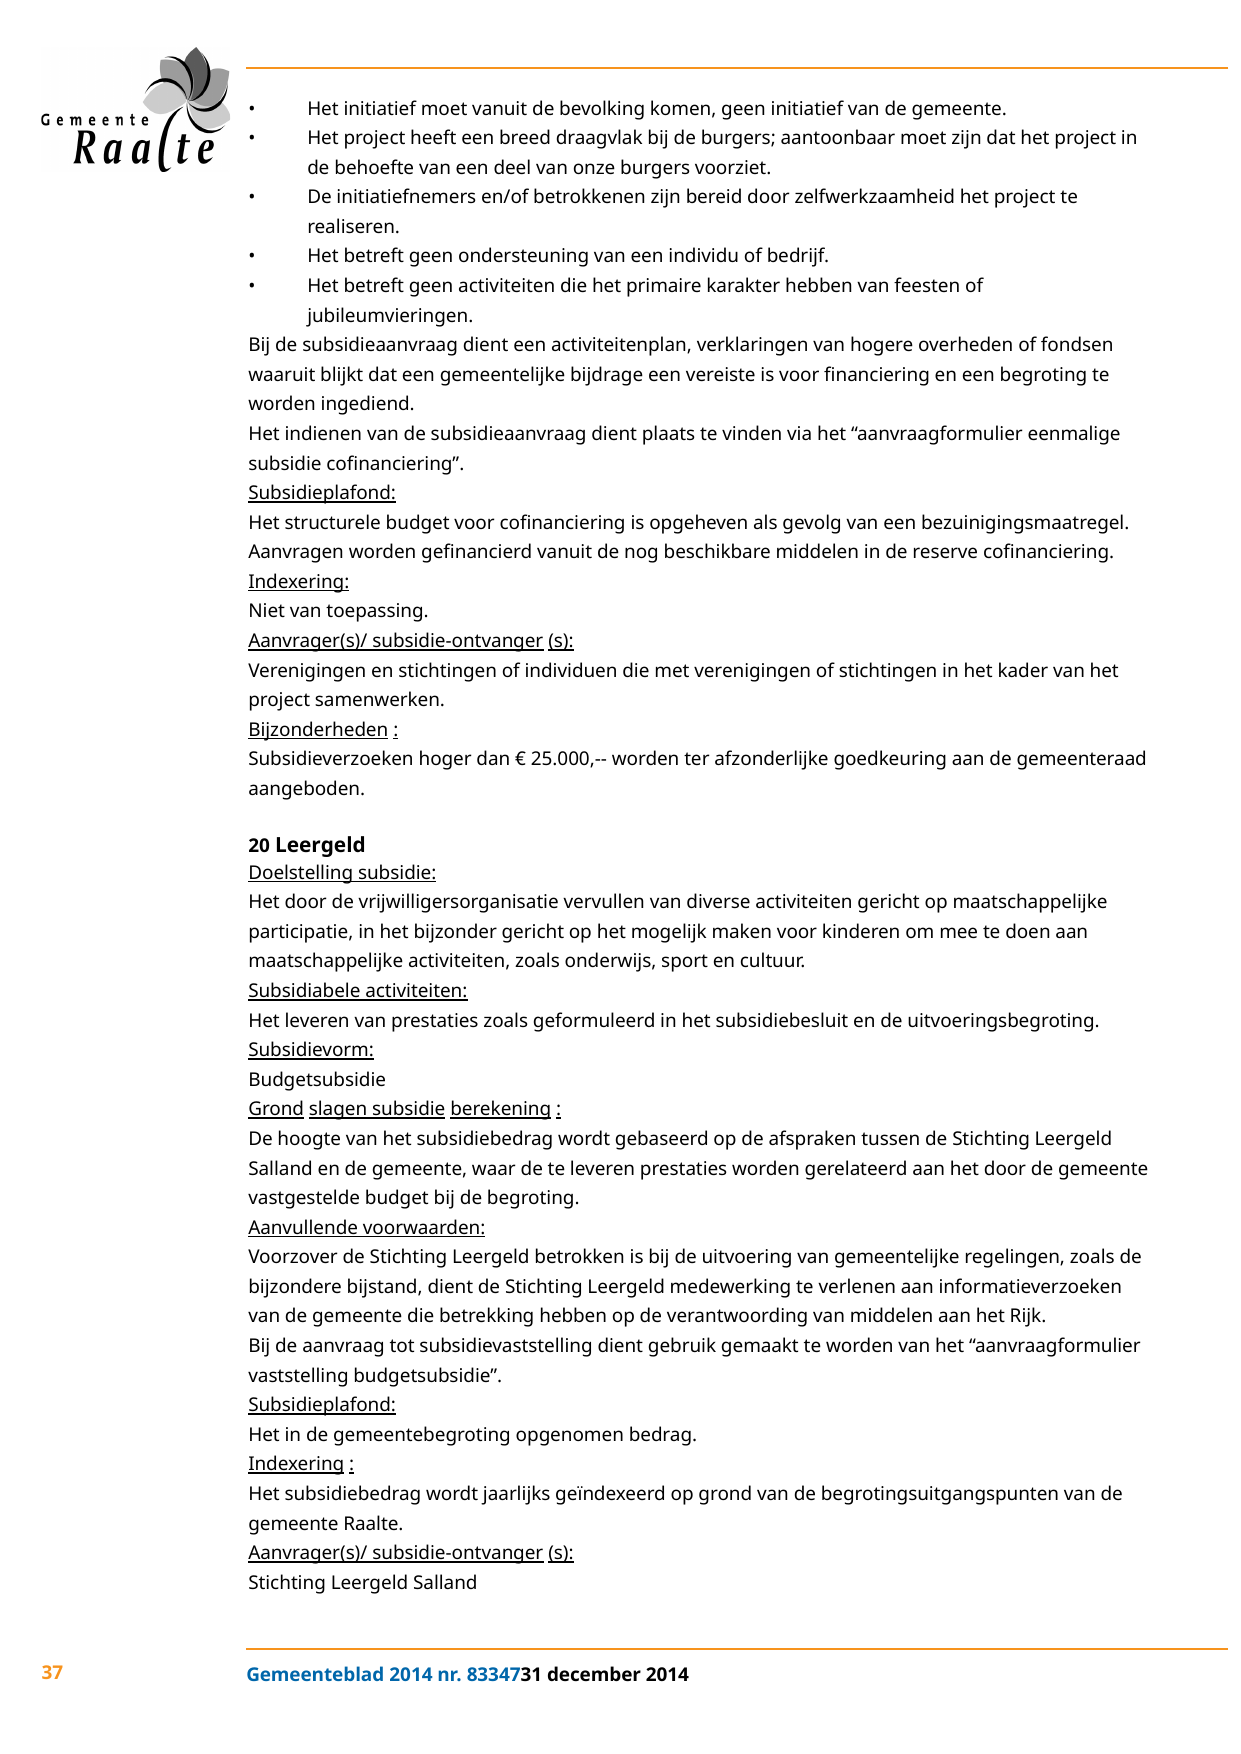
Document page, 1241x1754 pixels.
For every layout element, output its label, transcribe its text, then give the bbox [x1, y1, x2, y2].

picture [41, 47, 231, 172]
text Subsidieverzoeken hoger dan € 25.000,-- worden ter afzonderlijke goedkeuring aan de gemeenteraad aangeboden. [248, 746, 1152, 801]
text Subsidieplafond: [248, 479, 1152, 505]
text Aanvrager(s)/ subsidie-ontvanger (s): [248, 627, 1152, 653]
text Subsidieplafond: [248, 1391, 1152, 1417]
text Bijzonderheden : [248, 716, 1152, 742]
text Het door de vrijwilligersorganisatie vervullen van diverse activiteiten gericht op maatschappelijke participatie, in het bijzonder gericht op het mogelijk maken voor kinderen om mee te doen aan maatschappelijke activiteiten, zoals onderwijs, sport en cultuur. [248, 888, 1152, 973]
text Het leveren van prestaties zoals geformuleerd in het subsidiebesluit en de uitvoeringsbegroting. [248, 1007, 1152, 1033]
text Het structurele budget voor cofinanciering is opgeheven als gevolg van een bezuinigingsmaatregel. Aanvragen worden gefinancierd vanuit de nog beschikbare middelen in de reserve cofinanciering. [248, 509, 1152, 564]
text Aanvullende voorwaarden: [248, 1214, 1152, 1240]
list Het betreft geen ondersteuning van een individu of bedrijf. [248, 243, 1152, 268]
list Het betreft geen activiteiten die het primaire karakter hebben van feesten of jubileumvieringen. [248, 272, 1152, 328]
text Niet van toepassing. [248, 598, 1152, 623]
text Voorzover de Stichting Leergeld betrokken is bij de uitvoering van gemeentelijke regelingen, zoals de bijzondere bijstand, dient de Stichting Leergeld medewerking te verlenen aan informatieverzoeken van de gemeente die betrekking hebben op de verantwoording van middelen aan het Rijk. [248, 1243, 1152, 1328]
text Het indienen van de subsidieaanvraag dient plaats te vinden via het “aanvraagformulier eenmalige subsidie cofinanciering”. [248, 420, 1152, 476]
text Aanvrager(s)/ subsidie-ontvanger (s): [248, 1539, 1152, 1565]
text Indexering: [248, 568, 1152, 594]
text De hoogte van het subsidiebedrag wordt gebaseerd op de afspraken tussen de Stichting Leergeld Salland en de gemeente, waar de te leveren prestaties worden gerelateerd aan het door de gemeente vastgestelde budget bij de begroting. [248, 1125, 1152, 1210]
text Het in de gemeentebegroting opgenomen bedrag. [248, 1421, 1152, 1447]
text Stichting Leergeld Salland [248, 1569, 1152, 1595]
text Subsidiabele activiteiten: [248, 977, 1152, 1003]
text Budgetsubsidie [248, 1066, 1152, 1092]
text Subsidievorm: [248, 1036, 1152, 1062]
list Het initiatief moet vanuit de bevolking komen, geen initiatief van de gemeente. [248, 95, 1152, 121]
list Het project heeft een breed draagvlak bij de burgers; aantoonbaar moet zijn dat het project in de behoefte van een deel van onze burgers voorziet. [248, 124, 1152, 180]
text Doelstelling subsidie: [248, 859, 1152, 885]
text Bij de aanvraag tot subsidievaststelling dient gebruik gemaakt te worden van het “aanvraagformulier vaststelling budgetsubsidie”. [248, 1332, 1152, 1388]
text Indexering : [248, 1451, 1152, 1476]
text Grond slagen subsidie berekening : [248, 1096, 1152, 1121]
text Het subsidiebedrag wordt jaarlijks geïndexeerd op grond van de begrotingsuitgangspunten van de gemeente Raalte. [248, 1480, 1152, 1536]
text 20 Leergeld [248, 831, 1152, 859]
list De initiatiefnemers en/of betrokkenen zijn bereid door zelfwerkzaamheid het project te realiseren. [248, 183, 1152, 239]
text Bij de subsidieaanvraag dient een activiteitenplan, verklaringen van hogere overheden of fondsen waaruit blijkt dat een gemeentelijke bijdrage een vereiste is voor financiering en een begroting te worden ingediend. [248, 331, 1152, 416]
text Verenigingen en stichtingen of individuen die met verenigingen of stichtingen in het kader van het project samenwerken. [248, 657, 1152, 712]
